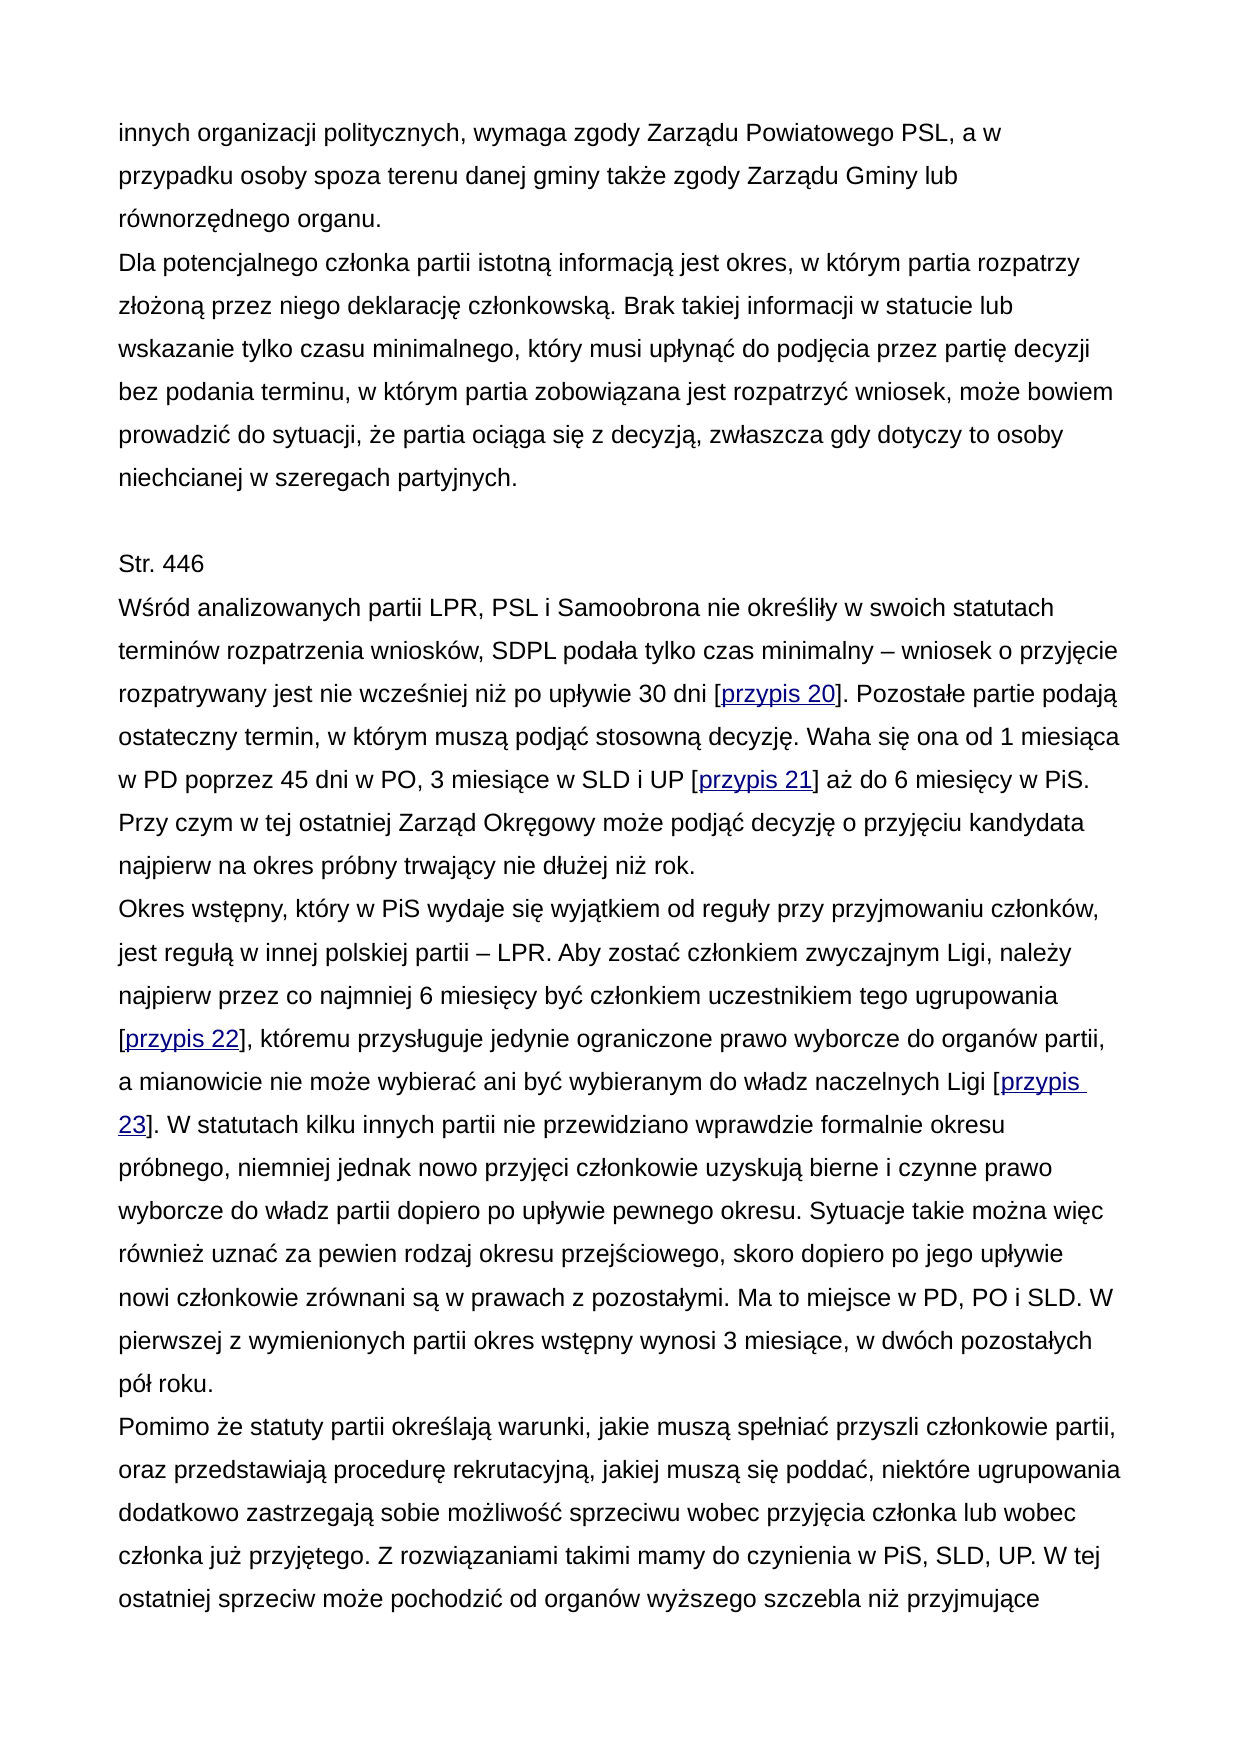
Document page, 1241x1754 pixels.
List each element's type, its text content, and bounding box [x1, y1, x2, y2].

text innych organizacji politycznych, wymaga zgody Zarządu Powiatowego PSL, a w przypadku osoby spoza terenu danej gminy także zgody Zarządu Gminy lub równorzędnego organu. [118, 118, 1122, 233]
text Str. 446 [118, 549, 1122, 578]
text Pomimo że statuty partii określają warunki, jakie muszą spełniać przyszli członkowie partii, oraz przedstawiają procedurę rekrutacyjną, jakiej muszą się poddać, niektóre ugrupowania dodatkowo zastrzegają sobie możliwość sprzeciwu wobec przyjęcia członka lub wobec członka już przyjętego. Z rozwiązaniami takimi mamy do czynienia w PiS, SLD, UP. W tej ostatniej sprzeciw może pochodzić od organów wyższego szczebla niż przyjmujące [118, 1412, 1122, 1613]
text Dla potencjalnego członka partii istotną informacją jest okres, w którym partia rozpatrzy złożoną przez niego deklarację członkowską. Brak takiej informacji w statucie lub wskazanie tylko czasu minimalnego, który musi upłynąć do podjęcia przez partię decyzji bez podania terminu, w którym partia zobowiązana jest rozpatrzyć wniosek, może bowiem prowadzić do sytuacji, że partia ociąga się z decyzją, zwłaszcza gdy dotyczy to osoby niechcianej w szeregach partyjnych. [118, 247, 1122, 492]
text Okres wstępny, który w PiS wydaje się wyjątkiem od reguły przy przyjmowaniu członków, jest regułą w innej polskiej partii – LPR. Aby zostać członkiem zwyczajnym Ligi, należy najpierw przez co najmniej 6 miesięcy być członkiem uczestnikiem tego ugrupowania [przypis 22], któremu przysługuje jedynie ograniczone prawo wyborcze do organów partii, a mianowicie nie może wybierać ani być wybieranym do władz naczelnych Ligi [przypis 23]. W statutach kilku innych partii nie przewidziano wprawdzie formalnie okresu próbnego, niemniej jednak nowo przyjęci członkowie uzyskują bierne i czynne prawo wyborcze do władz partii dopiero po upływie pewnego okresu. Sytuacje takie można więc również uznać za pewien rodzaj okresu przejściowego, skoro dopiero po jego upływie nowi członkowie zrównani są w prawach z pozostałymi. Ma to miejsce w PD, PO i SLD. W pierwszej z wymienionych partii okres wstępny wynosi 3 miesiące, w dwóch pozostałych pół roku. [118, 894, 1122, 1397]
text Wśród analizowanych partii LPR, PSL i Samoobrona nie określiły w swoich statutach terminów rozpatrzenia wniosków, SDPL podała tylko czas minimalny – wniosek o przyjęcie rozpatrywany jest nie wcześniej niż po upływie 30 dni [przypis 20]. Pozostałe partie podają ostateczny termin, w którym muszą podjąć stosowną decyzję. Waha się ona od 1 miesiąca w PD poprzez 45 dni w PO, 3 miesiące w SLD i UP [przypis 21] aż do 6 miesięcy w PiS. Przy czym w tej ostatniej Zarząd Okręgowy może podjąć decyzję o przyjęciu kandydata najpierw na okres próbny trwający nie dłużej niż rok. [118, 592, 1122, 880]
